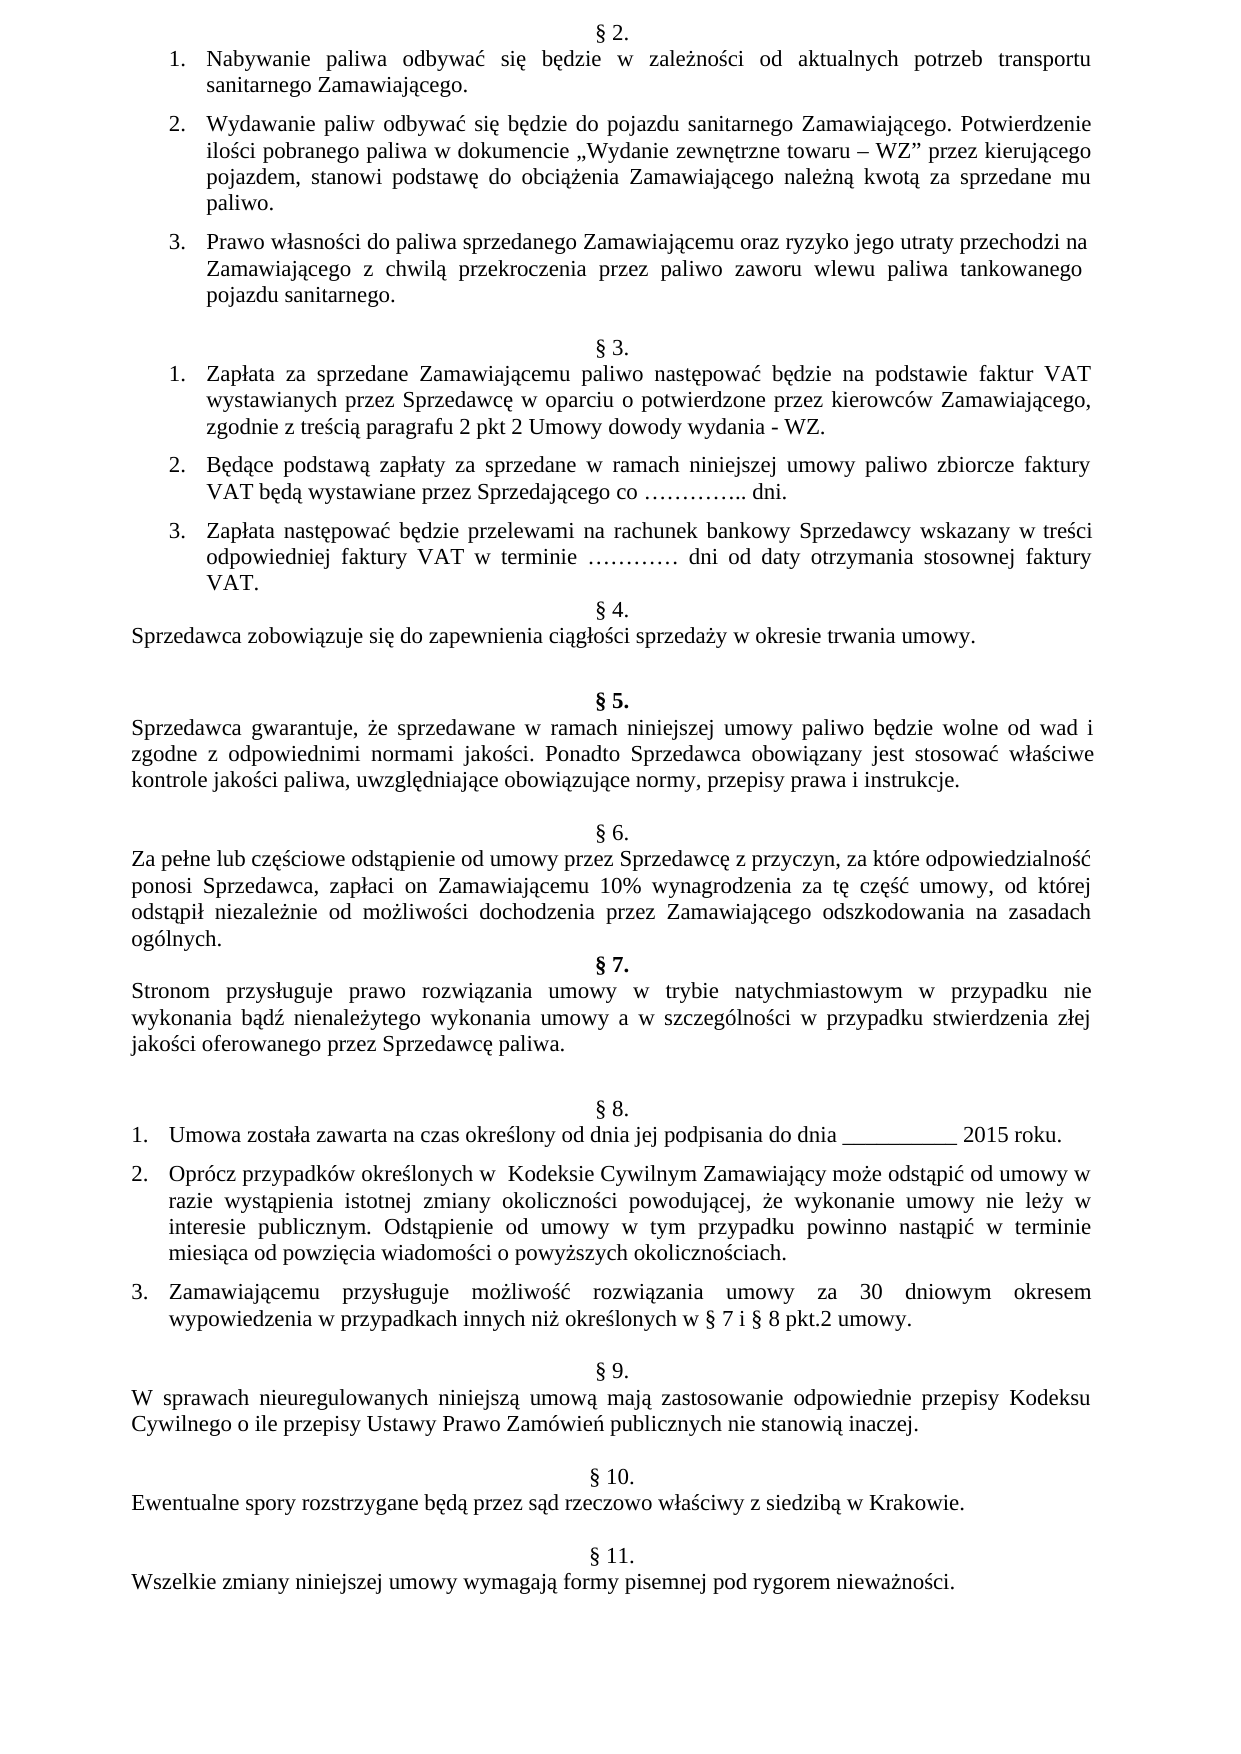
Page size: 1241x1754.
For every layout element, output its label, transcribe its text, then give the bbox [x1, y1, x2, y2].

list Prawo własności do paliwa sprzedanego Zamawiającemu oraz ryzyko jego utraty przechodzi na Zamawiającego z chwilą przekroczenia przez paliwo zaworu wlewu paliwa tankowanego pojazdu sanitarnego. [169, 228, 1096, 307]
text § 2. [131, 19, 1092, 45]
list Nabywanie paliwa odbywać się będzie w zależności od aktualnych potrzeb transportu sanitarnego Zamawiającego. [169, 45, 1092, 98]
text Wszelkie zmiany niniejszej umowy wymagają formy pisemnej pod rygorem nieważności. [131, 1568, 1092, 1594]
list Wydawanie paliw odbywać się będzie do pojazdu sanitarnego Zamawiającego. Potwierdzenie ilości pobranego paliwa w dokumencie „Wydanie zewnętrzne towaru – WZ” przez kierującego pojazdem, stanowi podstawę do obciążenia Zamawiającego należną kwotą za sprzedane mu paliwo. [169, 110, 1092, 216]
text Sprzedawca zobowiązuje się do zapewnienia ciągłości sprzedaży w okresie trwania umowy. [131, 622, 1092, 648]
text § 7. [131, 951, 1092, 977]
text § 4. [131, 596, 1092, 622]
list Zamawiającemu przysługuje możliwość rozwiązania umowy za 30 dniowym okresem wypowiedzenia w przypadkach innych niż określonych w § 7 i § 8 pkt.2 umowy. [131, 1278, 1092, 1331]
text Sprzedawca gwarantuje, że sprzedawane w ramach niniejszej umowy paliwo będzie wolne od wad i zgodne z odpowiednimi normami jakości. Ponadto Sprzedawca obowiązany jest stosować właściwe kontrole jakości paliwa, uwzględniające obowiązujące normy, przepisy prawa i instrukcje. [131, 714, 1096, 793]
text § 6. [131, 819, 1092, 846]
text § 11. [131, 1542, 1092, 1568]
text § 5. [131, 687, 1092, 714]
list Oprócz przypadków określonych w Kodeksie Cywilnym Zamawiający może odstąpić od umowy w razie wystąpienia istotnej zmiany okoliczności powodującej, że wykonanie umowy nie leży w interesie publicznym. Odstąpienie od umowy w tym przypadku powinno nastąpić w terminie miesiąca od powzięcia wiadomości o powyższych okolicznościach. [131, 1160, 1092, 1266]
text § 10. [131, 1463, 1092, 1489]
text W sprawach nieuregulowanych niniejszą umową mają zastosowanie odpowiednie przepisy Kodeksu Cywilnego o ile przepisy Ustawy Prawo Zamówień publicznych nie stanowią inaczej. [131, 1384, 1092, 1436]
text § 9. [131, 1357, 1092, 1384]
list Zapłata za sprzedane Zamawiającemu paliwo następować będzie na podstawie faktur VAT wystawianych przez Sprzedawcę w oparciu o potwierdzone przez kierowców Zamawiającego, zgodnie z treścią paragrafu 2 pkt 2 Umowy dowody wydania - WZ. [169, 360, 1092, 439]
list Będące podstawą zapłaty za sprzedane w ramach niniejszej umowy paliwo zbiorcze faktury VAT będą wystawiane przez Sprzedającego co ………….. dni. [169, 452, 1092, 504]
text Ewentualne spory rozstrzygane będą przez sąd rzeczowo właściwy z siedzibą w Krakowie. [131, 1489, 1092, 1516]
text § 3. [131, 334, 1092, 360]
text Stronom przysługuje prawo rozwiązania umowy w trybie natychmiastowym w przypadku nie wykonania bądź nienależytego wykonania umowy a w szczególności w przypadku stwierdzenia złej jakości oferowanego przez Sprzedawcę paliwa. [131, 977, 1092, 1056]
text Za pełne lub częściowe odstąpienie od umowy przez Sprzedawcę z przyczyn, za które odpowiedzialność ponosi Sprzedawca, zapłaci on Zamawiającemu 10% wynagrodzenia za tę część umowy, od której odstąpił niezależnie od możliwości dochodzenia przez Zamawiającego odszkodowania na zasadach ogólnych. [131, 846, 1092, 951]
text § 8. [131, 1095, 1092, 1122]
list Umowa została zawarta na czas określony od dnia jej podpisania do dnia __________ 2015 roku. [131, 1122, 1092, 1148]
list Zapłata następować będzie przelewami na rachunek bankowy Sprzedawcy wskazany w treści odpowiedniej faktury VAT w terminie ………… dni od daty otrzymania stosownej faktury VAT. [169, 517, 1092, 596]
